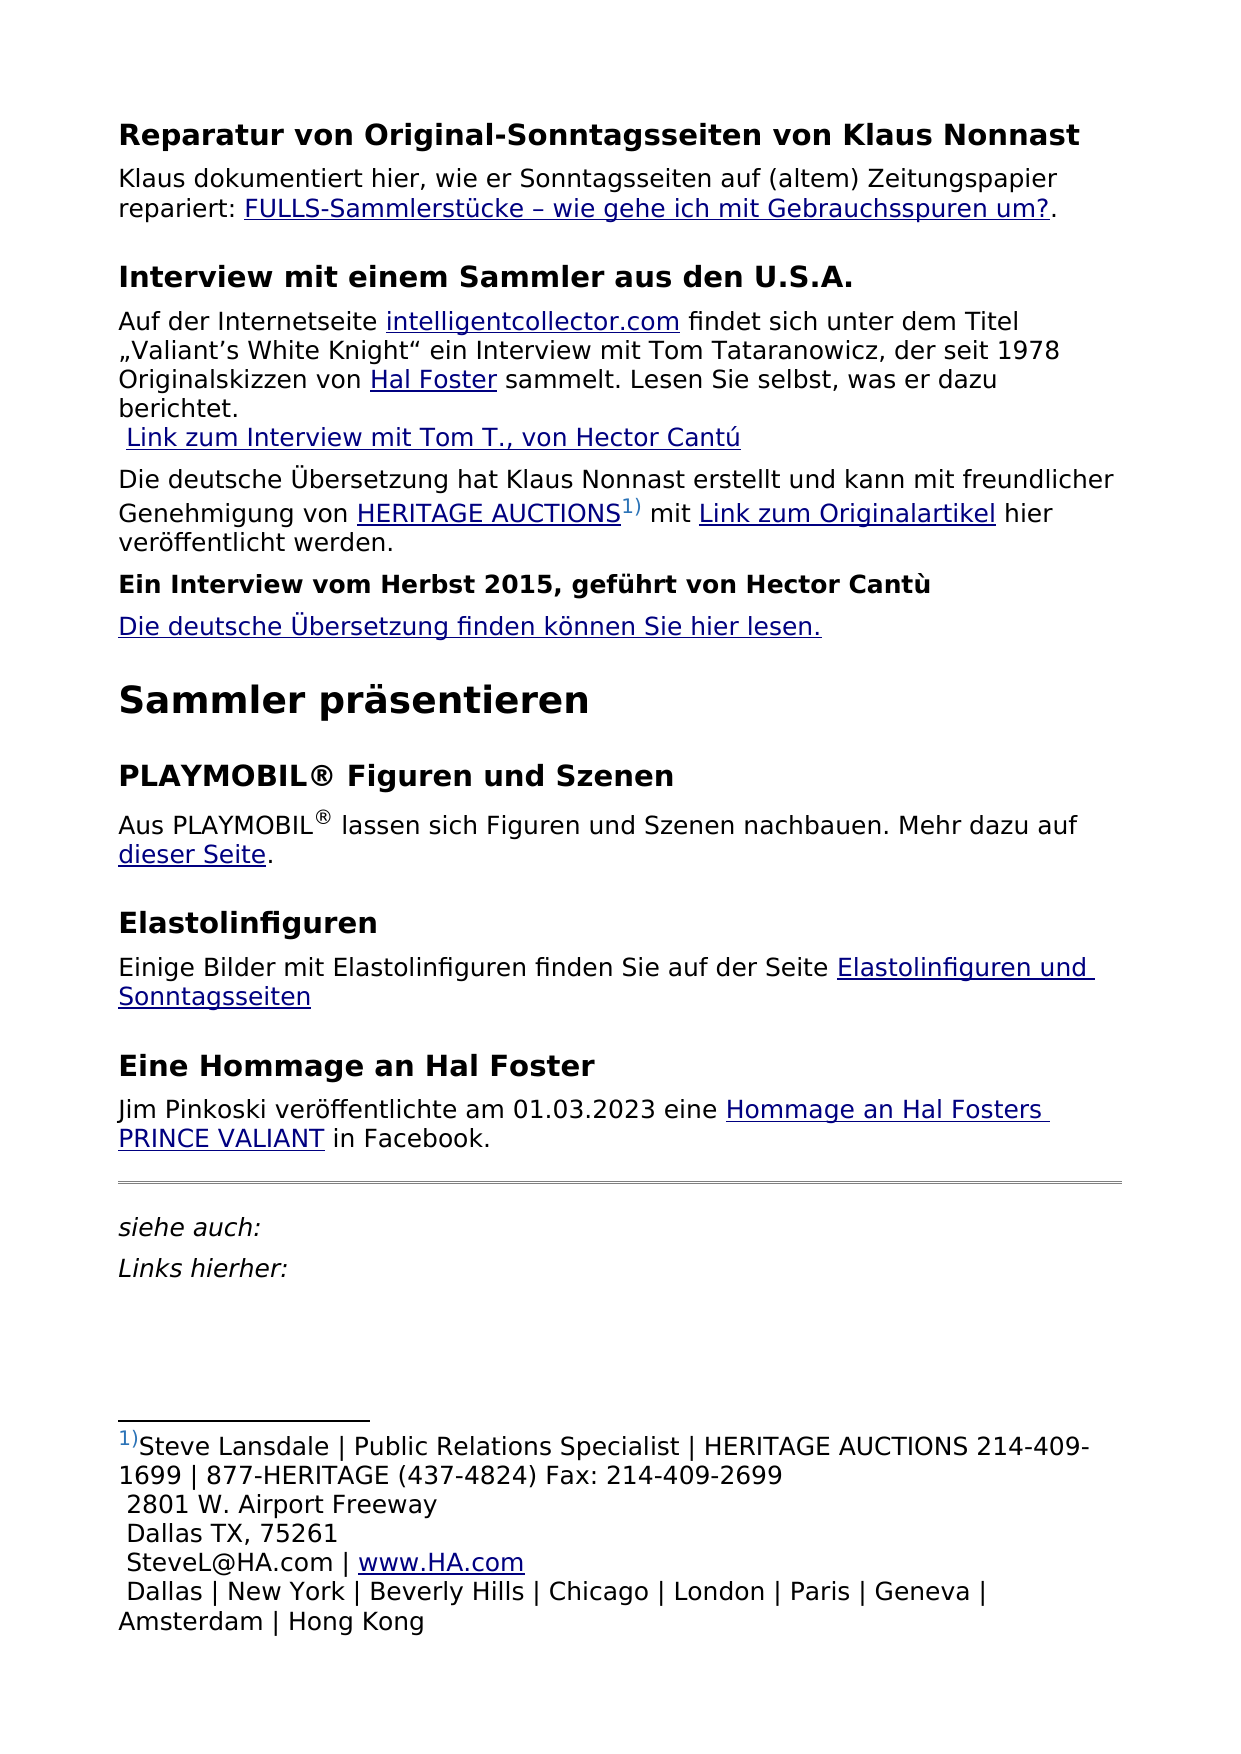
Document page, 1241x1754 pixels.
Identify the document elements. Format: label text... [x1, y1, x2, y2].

text Links hierher: [118, 1254, 1122, 1283]
text Jim Pinkoski veröffentlichte am 01.03.2023 eine Hommage an Hal Fosters PRINCE VALIANT in Facebook. [118, 1096, 1122, 1154]
subtitle Reparatur von Original-Sonntagsseiten von Klaus Nonnast [118, 118, 1122, 152]
text Aus PLAYMOBIL® lassen sich Figuren und Szenen nachbauen. Mehr dazu auf dieser Seite. [118, 806, 1122, 869]
text Klaus dokumentiert hier, wie er Sonntagsseiten auf (altem) Zeitungspapier repariert: FULLS-Sammlerstücke – wie gehe ich mit Gebrauchsspuren um?. [118, 164, 1122, 223]
text siehe auch: [118, 1213, 1122, 1242]
text Einige Bilder mit Elastolinfiguren finden Sie auf der Seite Elastolinfiguren und Sonntagsseiten [118, 953, 1122, 1012]
subtitle PLAYMOBIL® Figuren und Szenen [118, 759, 1122, 793]
subtitle Sammler präsentieren [118, 678, 1122, 722]
text Auf der Internetseite intelligentcollector.com findet sich unter dem Titel „Valiant’s White Knight“ ein Interview mit Tom Tataranowicz, der seit 1978 Originalskizzen von Hal Foster sammelt. Lesen Sie selbst, was er dazu berichtet. Link zum Interview mit Tom T., von Hector Cantú [118, 307, 1122, 453]
subtitle Interview mit einem Sammler aus den U.S.A. [118, 260, 1122, 294]
text Steve Lansdale | Public Relations Specialist | HERITAGE AUCTIONS 214-409-1699 | 877-HERITAGE (437-4824) Fax: 214-409-2699 2801 W. Airport Freeway Dallas TX, 75261 SteveL@HA.com | www.HA.com Dallas | New York | Beverly Hills | Chicago | London | Paris | Geneva | Amsterdam | Hong Kong [118, 1427, 1122, 1636]
subtitle Eine Hommage an Hal Foster [118, 1049, 1122, 1083]
text Ein Interview vom Herbst 2015, geführt von Hector Cantù [118, 570, 1122, 599]
text Die deutsche Übersetzung hat Klaus Nonnast erstellt und kann mit freundlicher Genehmigung von HERITAGE AUCTIONS mit Link zum Originalartikel hier veröffentlicht werden. [118, 465, 1122, 558]
text Die deutsche Übersetzung finden können Sie hier lesen. [118, 612, 1122, 641]
subtitle Elastolinfiguren [118, 907, 1122, 941]
